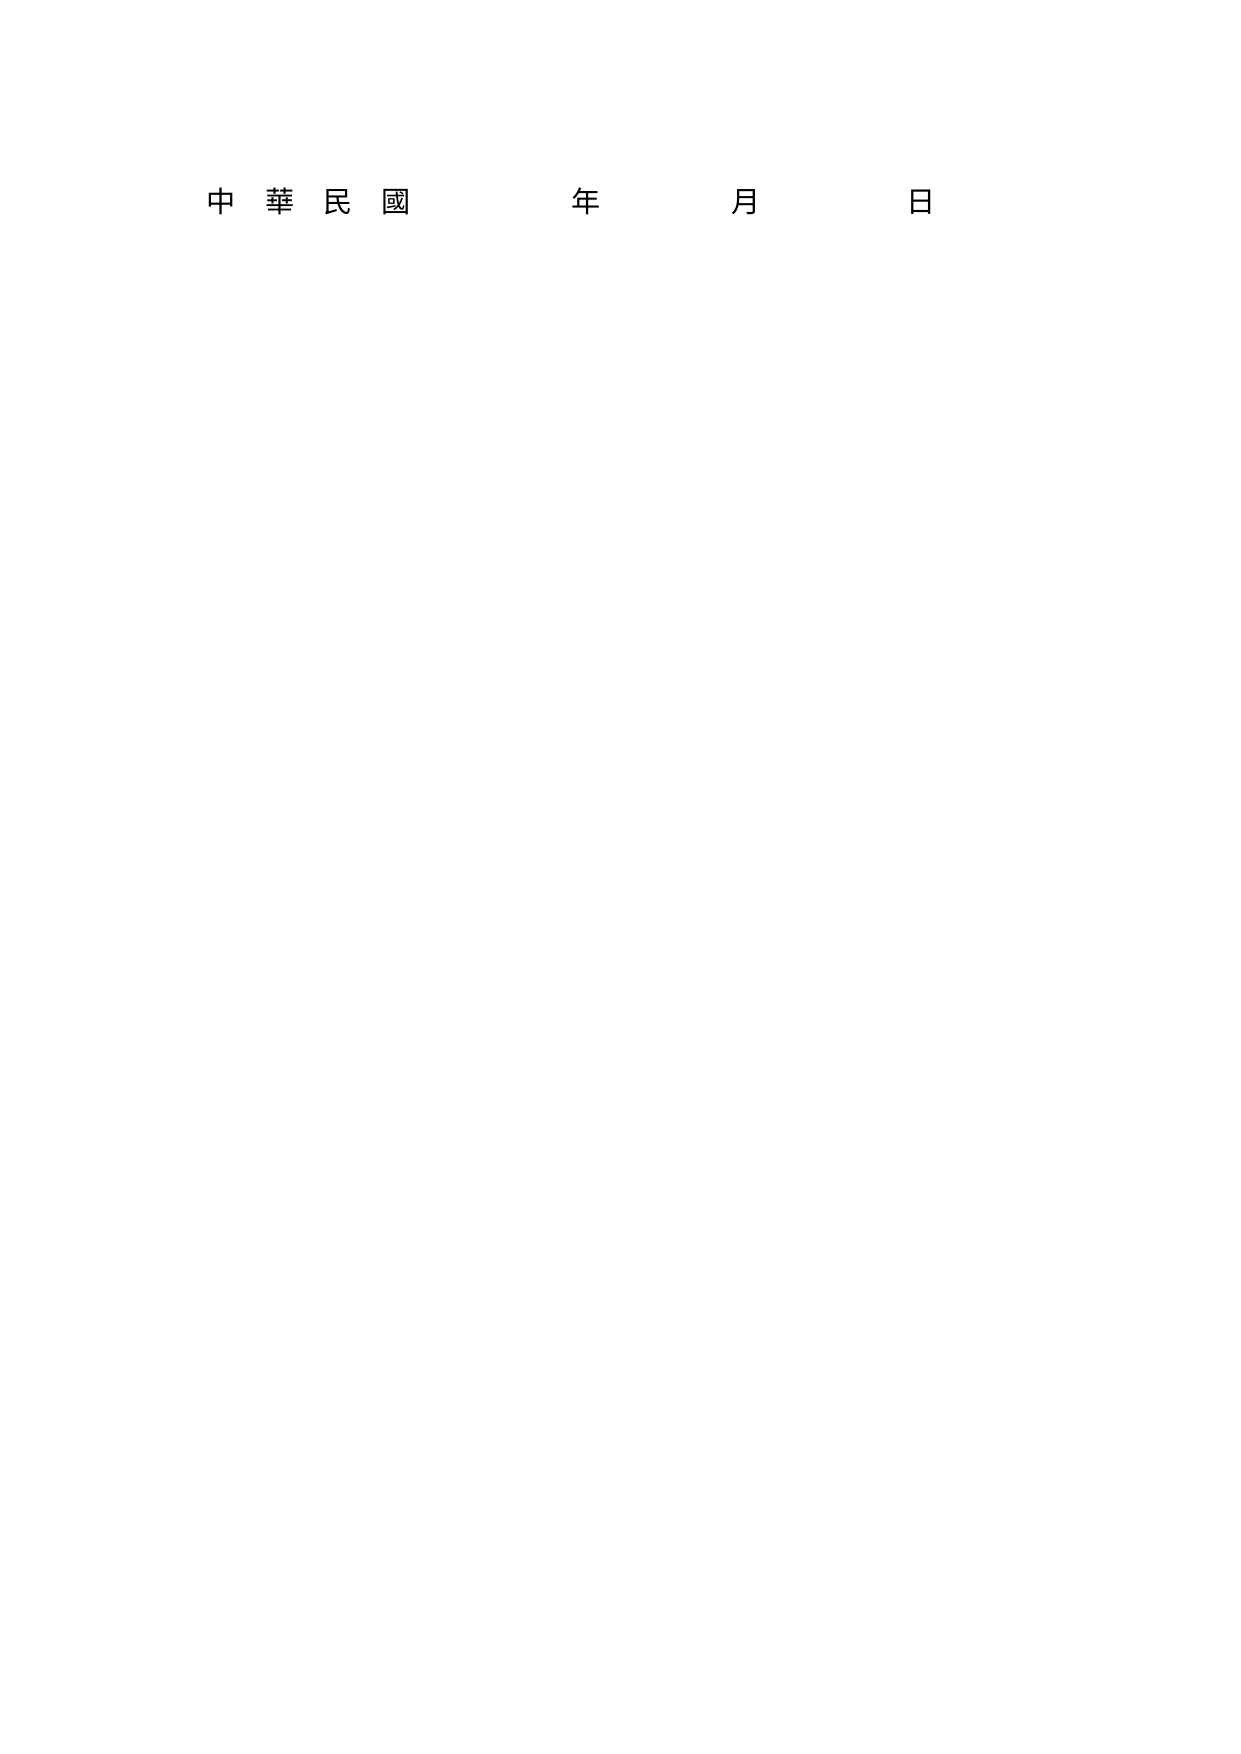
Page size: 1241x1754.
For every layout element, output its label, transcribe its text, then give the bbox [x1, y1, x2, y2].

text 中 華 民 國 年 月 日 [177, 158, 1092, 221]
